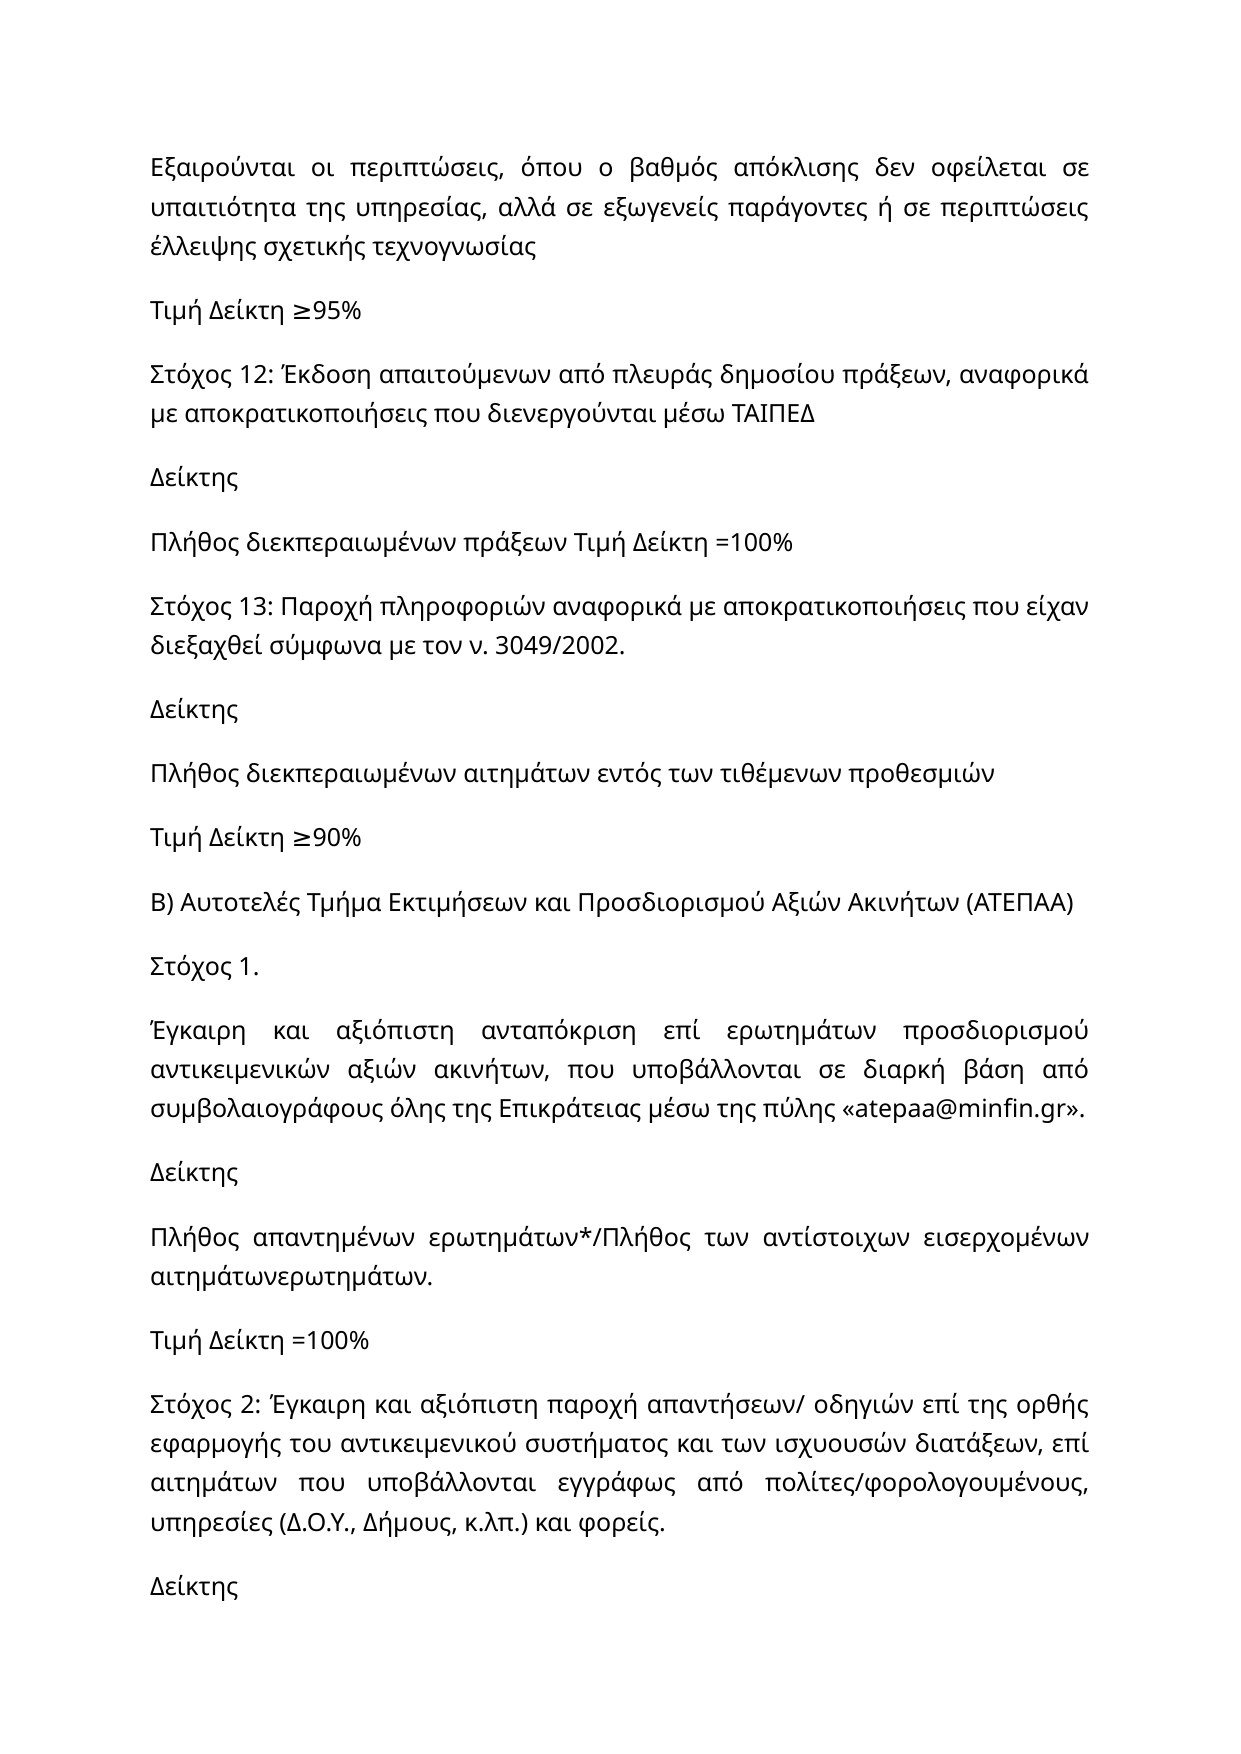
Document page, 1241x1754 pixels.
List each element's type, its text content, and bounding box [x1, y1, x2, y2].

text Πλήθος διεκπεραιωμένων πράξεων Τιμή Δείκτη =100% [150, 524, 1090, 558]
text Στόχος 13: Παροχή πληροφοριών αναφορικά με αποκρατικοποιήσεις που είχαν διεξαχθεί σύμφωνα με τον ν. 3049/2002. [150, 588, 1090, 662]
text Στόχος 12: Έκδοση απαιτούμενων από πλευράς δημοσίου πράξεων, αναφορικά με αποκρατικοποιήσεις που διενεργούνται μέσω ΤΑΙΠΕΔ [150, 357, 1090, 430]
text Εξαιρούνται οι περιπτώσεις, όπου ο βαθμός απόκλισης δεν οφείλεται σε υπαιτιότητα της υπηρεσίας, αλλά σε εξωγενείς παράγοντες ή σε περιπτώσεις έλλειψης σχετικής τεχνογνωσίας [150, 150, 1090, 262]
text Δείκτης [150, 692, 1090, 726]
text Πλήθος απαντημένων ερωτημάτων*/Πλήθος των αντίστοιχων εισερχομένων αιτημάτωνερωτημάτων. [150, 1219, 1090, 1292]
text Δείκτης [150, 460, 1090, 494]
text Πλήθος διεκπεραιωμένων αιτημάτων εντός των τιθέμενων προθεσμιών [150, 756, 1090, 790]
text Στόχος 1. [150, 948, 1090, 982]
text Τιμή Δείκτη ≥95% [150, 292, 1090, 327]
text Δείκτης [150, 1155, 1090, 1189]
text Τιμή Δείκτη =100% [150, 1322, 1090, 1357]
text Δείκτης [150, 1568, 1090, 1602]
text Β) Αυτοτελές Τμήμα Εκτιμήσεων και Προσδιορισμού Αξιών Ακινήτων (ΑΤΕΠΑΑ) [150, 884, 1090, 918]
text Στόχος 2: Έγκαιρη και αξιόπιστη παροχή απαντήσεων/ οδηγιών επί της ορθής εφαρμογής του αντικειμενικού συστήματος και των ισχυουσών διατάξεων, επί αιτημάτων που υποβάλλονται εγγράφως από πολίτες/φορολογουμένους, υπηρεσίες (Δ.Ο.Υ., Δήμους, κ.λπ.) και φορείς. [150, 1387, 1090, 1538]
text Τιμή Δείκτη ≥90% [150, 820, 1090, 854]
text Έγκαιρη και αξιόπιστη ανταπόκριση επί ερωτημάτων προσδιορισμού αντικειμενικών αξιών ακινήτων, που υποβάλλονται σε διαρκή βάση από συμβολαιογράφους όλης της Επικράτειας μέσω της πύλης «atepaa@minfin.gr». [150, 1012, 1090, 1125]
